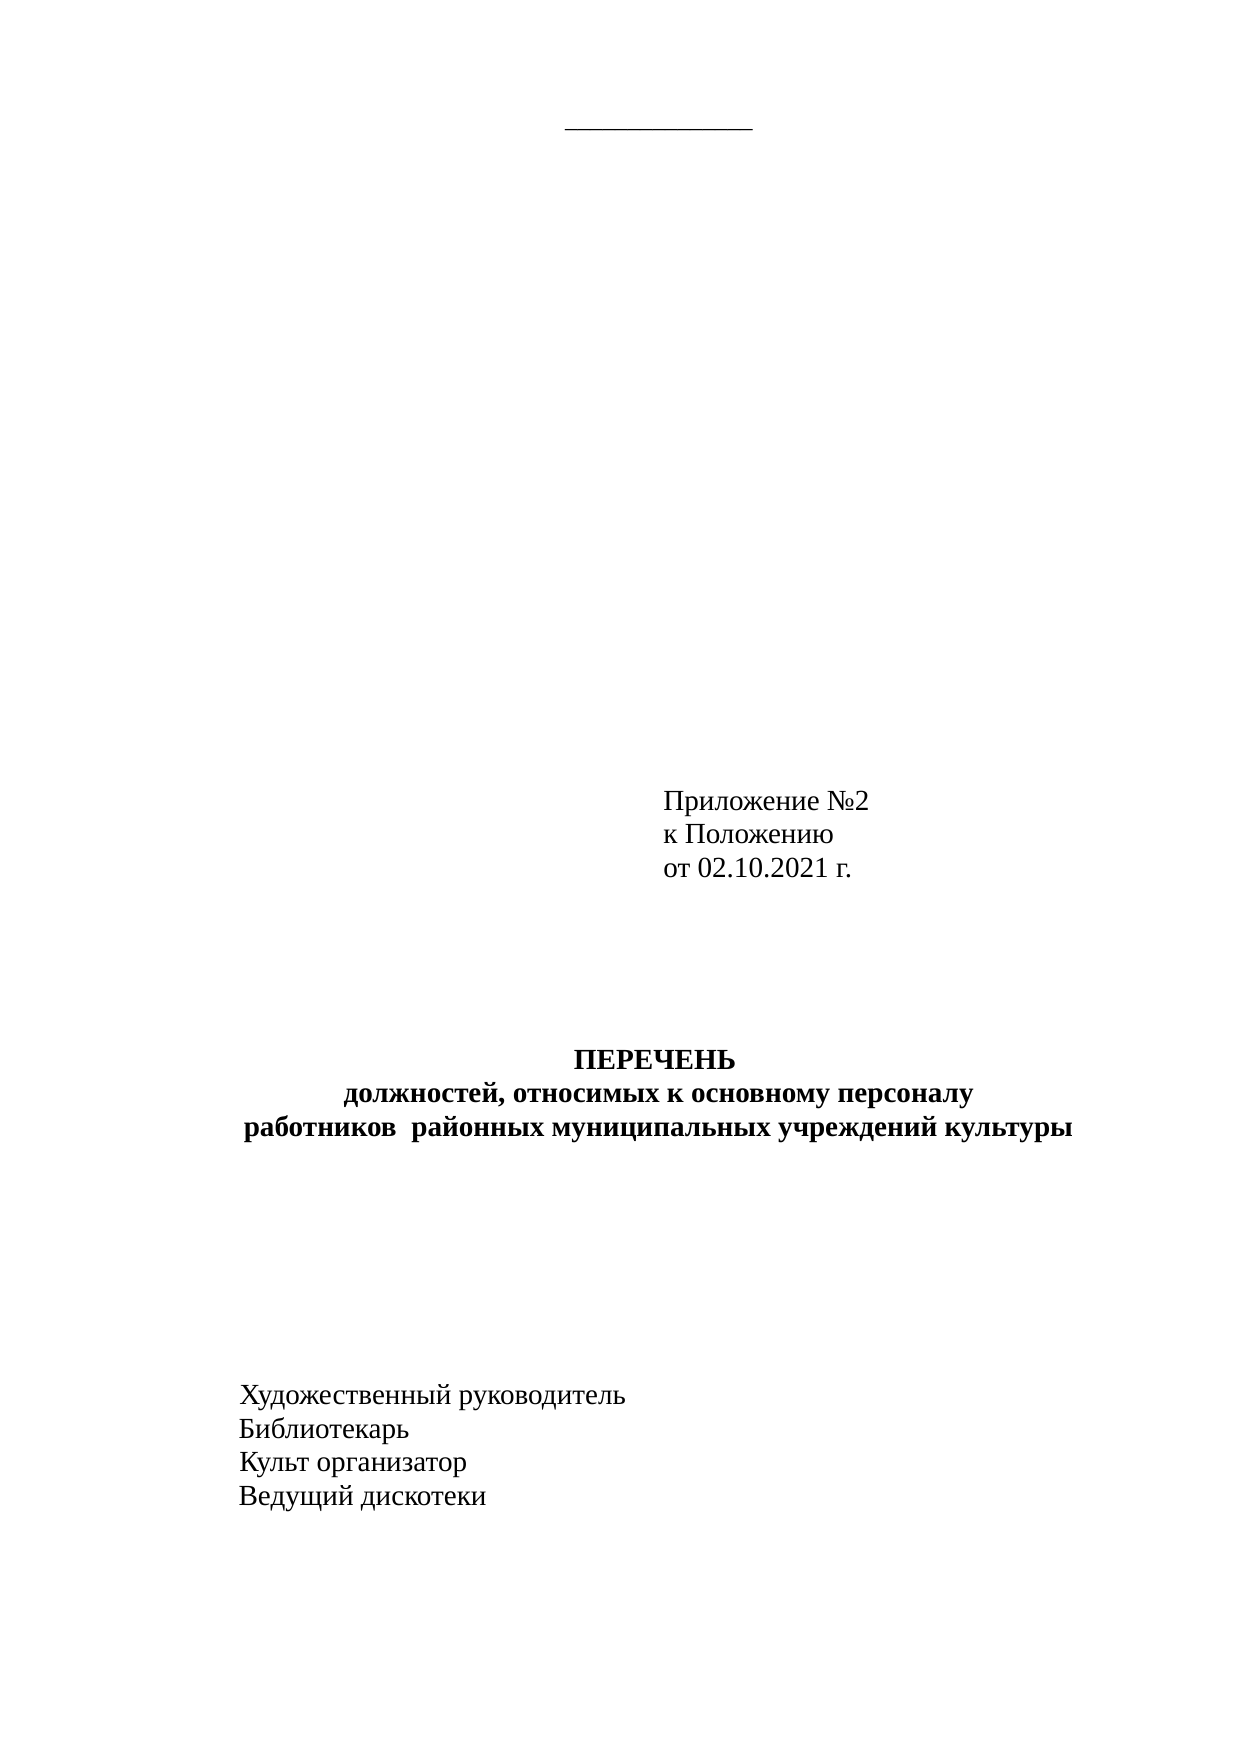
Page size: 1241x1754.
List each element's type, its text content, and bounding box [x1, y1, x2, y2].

text работников районных муниципальных учреждений культуры [165, 1109, 1152, 1143]
text Культ организатор [165, 1444, 1152, 1478]
text ПЕРЕЧЕНЬ [165, 1042, 1152, 1076]
text _______________ [165, 104, 1152, 132]
text Художественный руководитель [165, 1377, 1152, 1411]
text должностей, относимых к основному персоналу [165, 1076, 1152, 1109]
table_header [164, 777, 657, 913]
text Ведущий дискотеки [165, 1478, 1152, 1512]
text Библиотекарь [165, 1411, 1152, 1444]
table_header Приложение №2 к Положению от 02.10.2021 г. [658, 777, 1139, 913]
